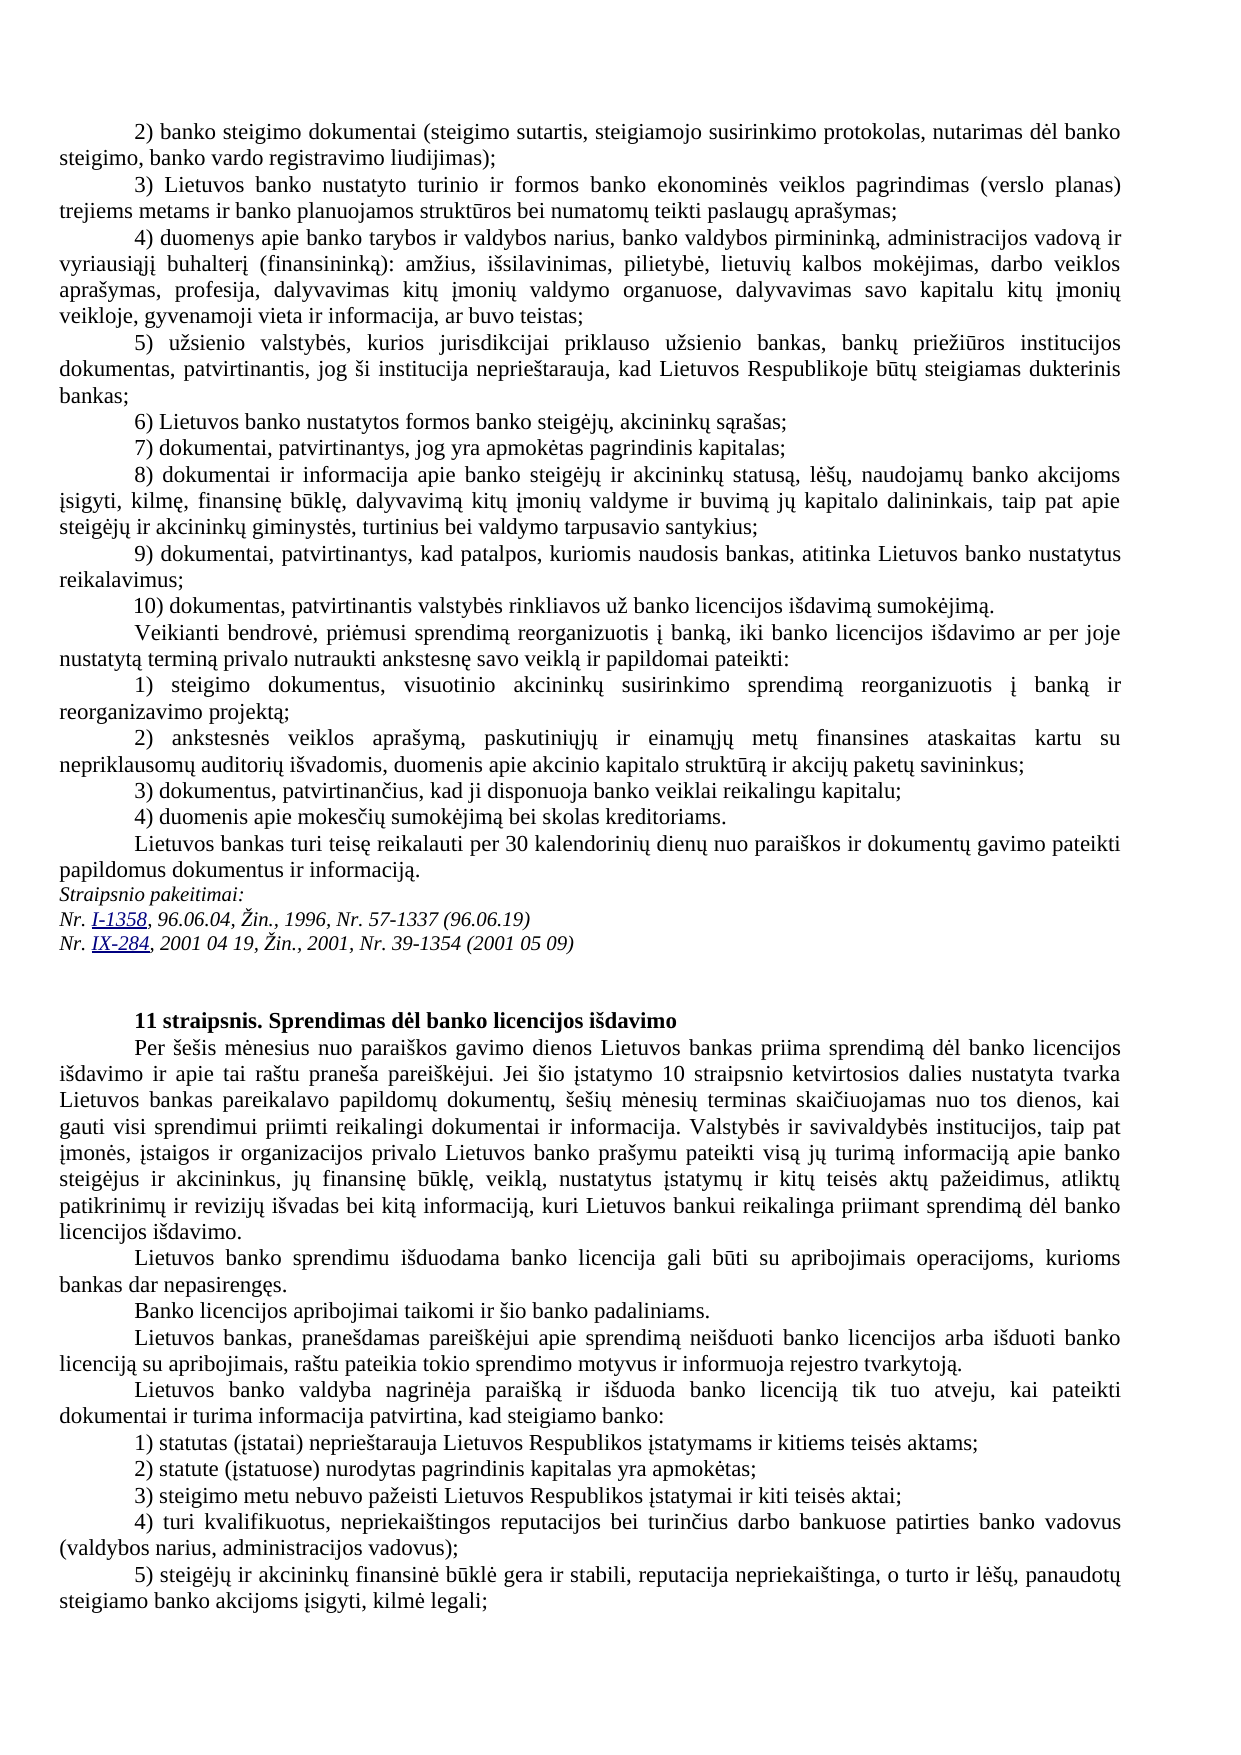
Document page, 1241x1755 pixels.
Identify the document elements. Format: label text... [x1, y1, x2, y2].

text 3) steigimo metu nebuvo pažeisti Lietuvos Respublikos įstatymai ir kiti teisės aktai; [59, 1482, 1122, 1508]
text 3) Lietuvos banko nustatyto turinio ir formos banko ekonominės veiklos pagrindimas (verslo planas) trejiems metams ir banko planuojamos struktūros bei numatomų teikti paslaugų aprašymas; [59, 171, 1122, 223]
text 2) banko steigimo dokumentai (steigimo sutartis, steigiamojo susirinkimo protokolas, nutarimas dėl banko steigimo, banko vardo registravimo liudijimas); [59, 118, 1122, 171]
text 1) statutas (įstatai) neprieštarauja Lietuvos Respublikos įstatymams ir kitiems teisės aktams; [59, 1429, 1122, 1455]
text Nr. I-1358, 96.06.04, Žin., 1996, Nr. 57-1337 (96.06.19) [59, 906, 1122, 931]
text 2) statute (įstatuose) nurodytas pagrindinis kapitalas yra apmokėtas; [59, 1455, 1122, 1482]
text 7) dokumentai, patvirtinantys, jog yra apmokėtas pagrindinis kapitalas; [59, 434, 1122, 461]
text 5) steigėjų ir akcininkų finansinė būklė gera ir stabili, reputacija nepriekaištinga, o turto ir lėšų, panaudotų steigiamo banko akcijoms įsigyti, kilmė legali; [59, 1561, 1122, 1613]
text Veikianti bendrovė, priėmusi sprendimą reorganizuotis į banką, iki banko licencijos išdavimo ar per joje nustatytą terminą privalo nutraukti ankstesnę savo veiklą ir papildomai pateikti: [59, 619, 1122, 672]
text Per šešis mėnesius nuo paraiškos gavimo dienos Lietuvos bankas priima sprendimą dėl banko licencijos išdavimo ir apie tai raštu praneša pareiškėjui. Jei šio įstatymo 10 straipsnio ketvirtosios dalies nustatyta tvarka Lietuvos bankas pareikalavo papildomų dokumentų, šešių mėnesių terminas skaičiuojamas nuo tos dienos, kai gauti visi sprendimui priimti reikalingi dokumentai ir informacija. Valstybės ir savivaldybės institucijos, taip pat įmonės, įstaigos ir organizacijos privalo Lietuvos banko prašymu pateikti visą jų turimą informaciją apie banko steigėjus ir akcininkus, jų finansinę būklę, veiklą, nustatytus įstatymų ir kitų teisės aktų pažeidimus, atliktų patikrinimų ir revizijų išvadas bei kitą informaciją, kuri Lietuvos bankui reikalinga priimant sprendimą dėl banko licencijos išdavimo. [59, 1034, 1122, 1244]
text Lietuvos banko valdyba nagrinėja paraišką ir išduoda banko licenciją tik tuo atveju, kai pateikti dokumentai ir turima informacija patvirtina, kad steigiamo banko: [59, 1376, 1122, 1429]
text 2) ankstesnės veiklos aprašymą, paskutiniųjų ir einamųjų metų finansines ataskaitas kartu su nepriklausomų auditorių išvadomis, duomenis apie akcinio kapitalo struktūrą ir akcijų paketų savininkus; [59, 724, 1122, 777]
text Lietuvos bankas, pranešdamas pareiškėjui apie sprendimą neišduoti banko licencijos arba išduoti banko licenciją su apribojimais, raštu pateikia tokio sprendimo motyvus ir informuoja rejestro tvarkytoją. [59, 1323, 1122, 1376]
text 5) užsienio valstybės, kurios jurisdikcijai priklauso užsienio bankas, bankų priežiūros institucijos dokumentas, patvirtinantis, jog ši institucija neprieštarauja, kad Lietuvos Respublikoje būtų steigiamas dukterinis bankas; [59, 329, 1122, 408]
text 1) steigimo dokumentus, visuotinio akcininkų susirinkimo sprendimą reorganizuotis į banką ir reorganizavimo projektą; [59, 672, 1122, 724]
text 10) dokumentas, patvirtinantis valstybės rinkliavos už banko licencijos išdavimą sumokėjimą. [59, 592, 1122, 619]
text Straipsnio pakeitimai: [59, 882, 1122, 906]
text 8) dokumentai ir informacija apie banko steigėjų ir akcininkų statusą, lėšų, naudojamų banko akcijoms įsigyti, kilmę, finansinę būklę, dalyvavimą kitų įmonių valdyme ir buvimą jų kapitalo dalininkais, taip pat apie steigėjų ir akcininkų giminystės, turtinius bei valdymo tarpusavio santykius; [59, 461, 1122, 540]
text 9) dokumentai, patvirtinantys, kad patalpos, kuriomis naudosis bankas, atitinka Lietuvos banko nustatytus reikalavimus; [59, 540, 1122, 592]
text 4) duomenis apie mokesčių sumokėjimą bei skolas kreditoriams. [59, 803, 1122, 830]
text 11 straipsnis. Sprendimas dėl banko licencijos išdavimo [59, 1007, 1122, 1034]
text Banko licencijos apribojimai taikomi ir šio banko padaliniams. [59, 1297, 1122, 1323]
text 6) Lietuvos banko nustatytos formos banko steigėjų, akcininkų sąrašas; [59, 408, 1122, 434]
text Nr. IX-284, 2001 04 19, Žin., 2001, Nr. 39-1354 (2001 05 09) [59, 931, 1122, 954]
text 3) dokumentus, patvirtinančius, kad ji disponuoja banko veiklai reikalingu kapitalu; [59, 777, 1122, 803]
text Lietuvos bankas turi teisę reikalauti per 30 kalendorinių dienų nuo paraiškos ir dokumentų gavimo pateikti papildomus dokumentus ir informaciją. [59, 830, 1122, 882]
text Lietuvos banko sprendimu išduodama banko licencija gali būti su apribojimais operacijoms, kurioms bankas dar nepasirengęs. [59, 1244, 1122, 1297]
text 4) turi kvalifikuotus, nepriekaištingos reputacijos bei turinčius darbo bankuose patirties banko vadovus (valdybos narius, administracijos vadovus); [59, 1508, 1122, 1561]
text 4) duomenys apie banko tarybos ir valdybos narius, banko valdybos pirmininką, administracijos vadovą ir vyriausiąjį buhalterį (finansininką): amžius, išsilavinimas, pilietybė, lietuvių kalbos mokėjimas, darbo veiklos aprašymas, profesija, dalyvavimas kitų įmonių valdymo organuose, dalyvavimas savo kapitalu kitų įmonių veikloje, gyvenamoji vieta ir informacija, ar buvo teistas; [59, 223, 1122, 329]
